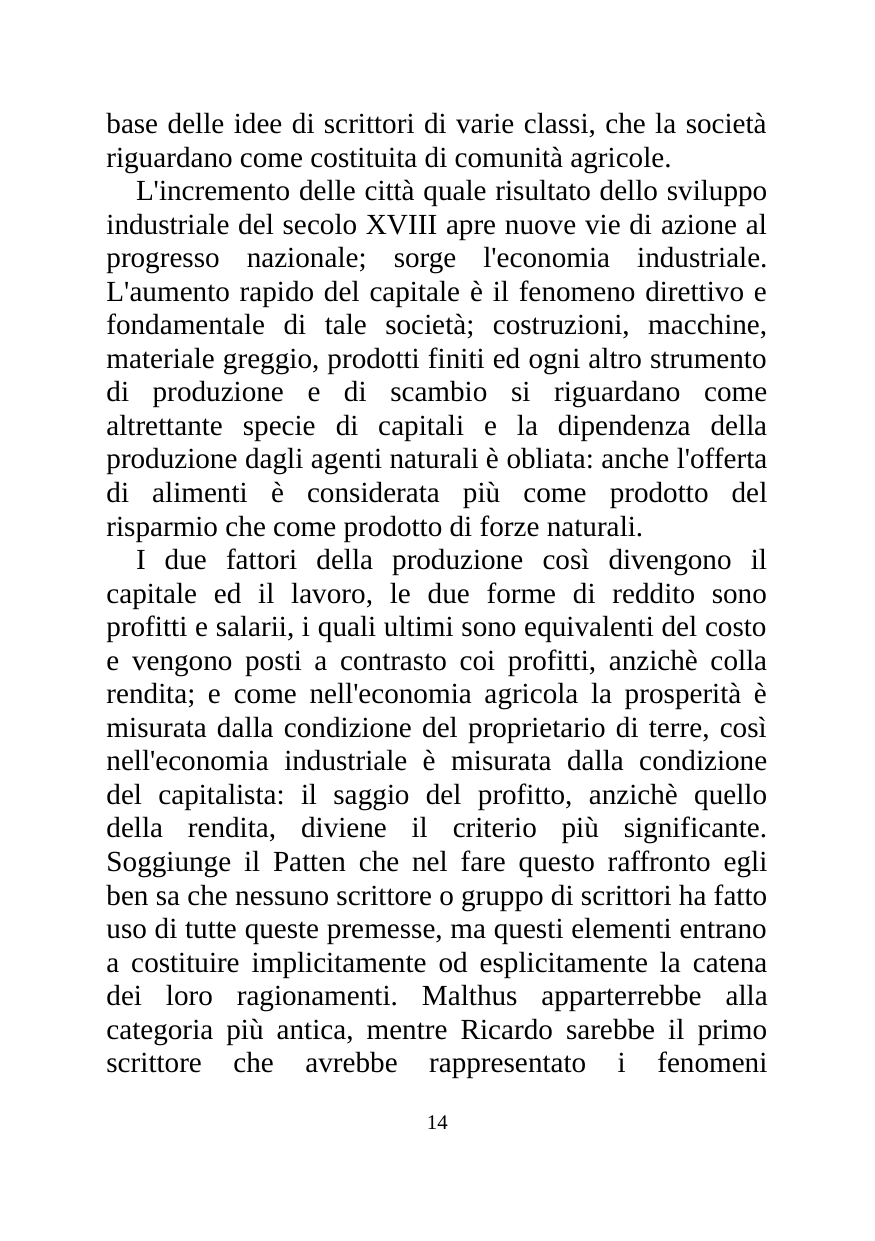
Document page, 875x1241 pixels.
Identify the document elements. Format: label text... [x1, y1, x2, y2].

text L'incremento delle città quale risultato dello sviluppo industriale del secolo XVIII apre nuove vie di azione al progresso nazionale; sorge l'economia industriale. L'aumento rapido del capitale è il fenomeno direttivo e fondamentale di tale società; costruzioni, macchine, materiale greggio, prodotti finiti ed ogni altro strumento di produzione e di scambio si riguardano come altrettante specie di capitali e la dipendenza della produzione dagli agenti naturali è obliata: anche l'offerta di alimenti è considerata più come prodotto del risparmio che come prodotto di forze naturali. [106, 173, 768, 542]
text base delle idee di scrittori di varie classi, che la società riguardano come costituita di comunità agricole. [106, 106, 768, 173]
text I due fattori della produzione così divengono il capitale ed il lavoro, le due forme di reddito sono profitti e salarii, i quali ultimi sono equivalenti del costo e vengono posti a contrasto coi profitti, anzichè colla rendita; e come nell'economia agricola la prosperità è misurata dalla condizione del proprietario di terre, così nell'economia industriale è misurata dalla condizione del capitalista: il saggio del profitto, anzichè quello della rendita, diviene il criterio più significante. Soggiunge il Patten che nel fare questo raffronto egli ben sa che nessuno scrittore o gruppo di scrittori ha fatto uso di tutte queste premesse, ma questi elementi entrano a costituire implicitamente od esplicitamente la catena dei loro ragionamenti. Malthus apparterrebbe alla categoria più antica, mentre Ricardo sarebbe il primo scrittore che avrebbe rappresentato i fenomeni [106, 542, 768, 1079]
